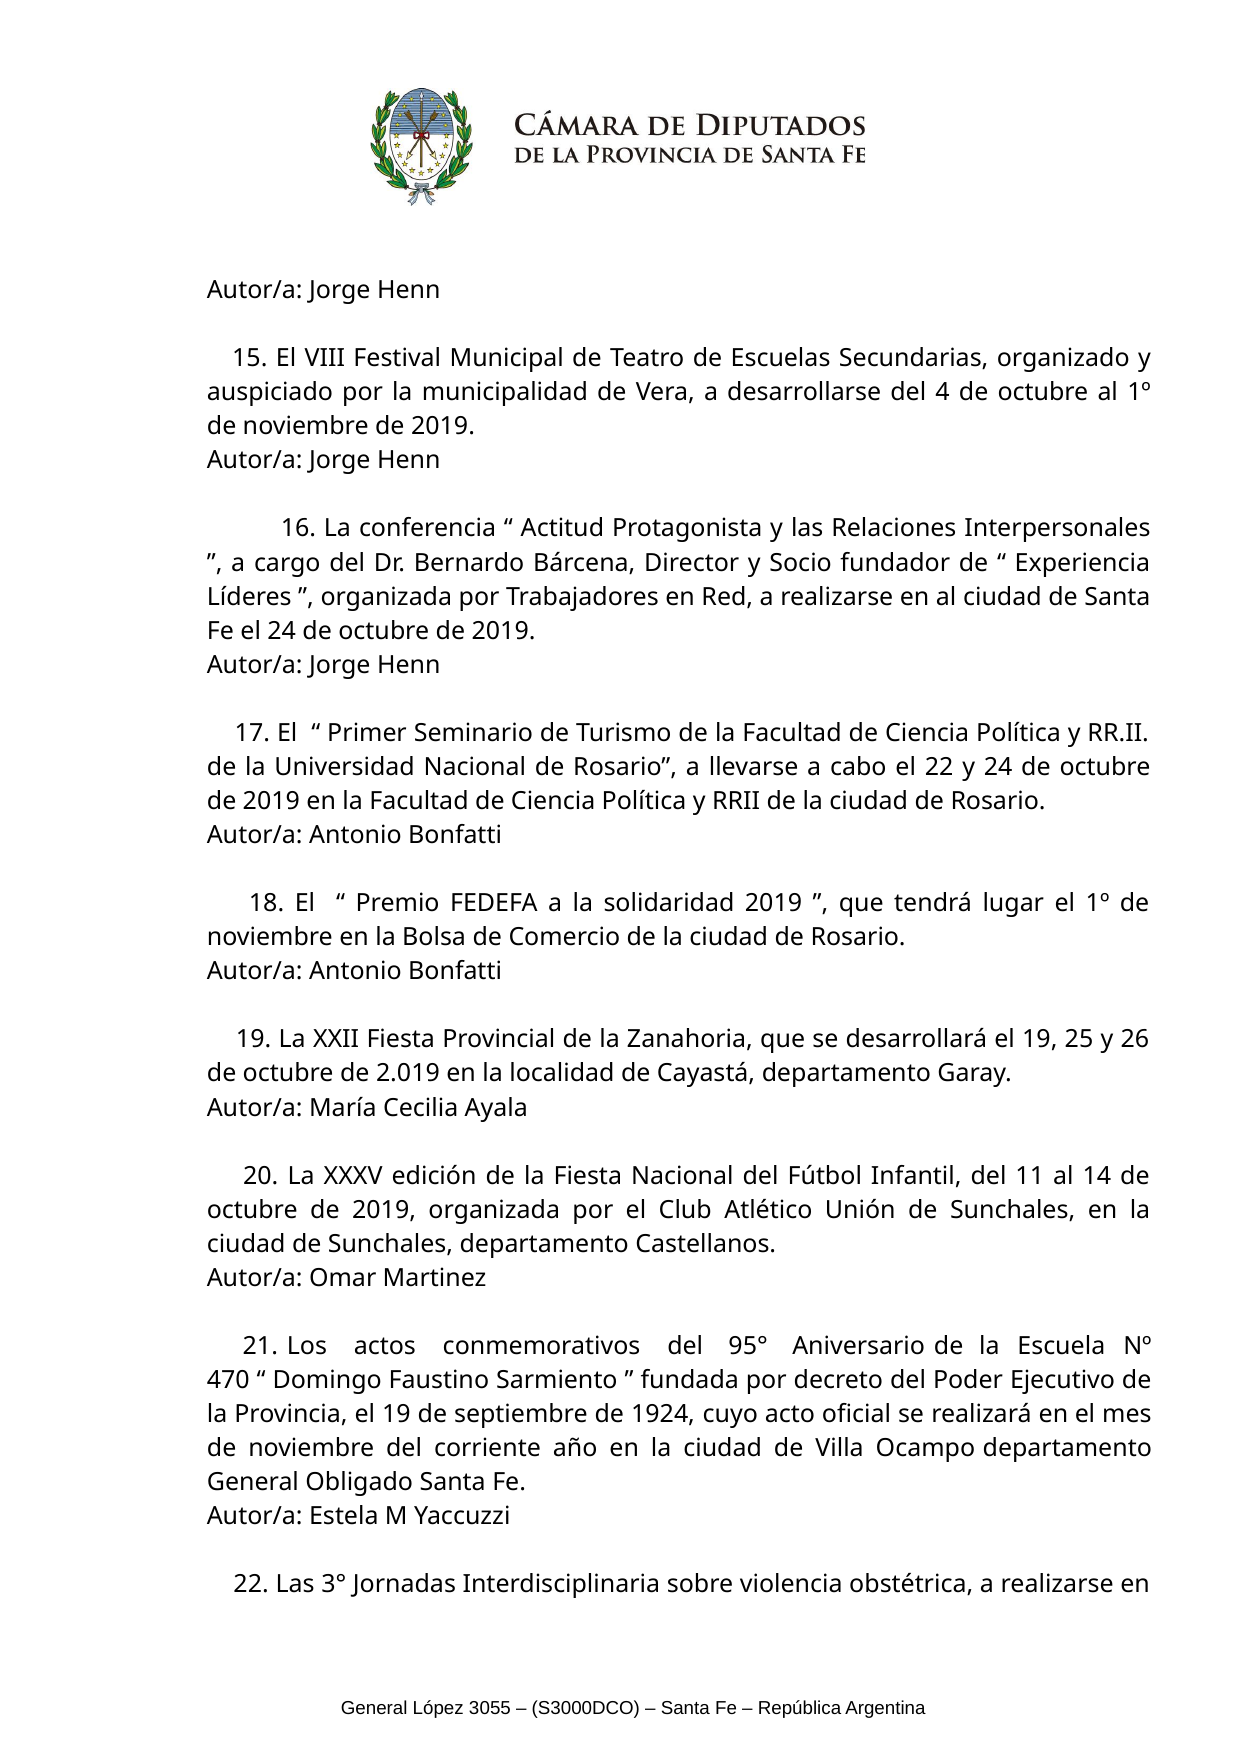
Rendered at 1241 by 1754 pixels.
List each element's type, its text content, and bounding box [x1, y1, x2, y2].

text Autor/a: Estela M Yaccuzzi [207, 1498, 1152, 1532]
text 16. La conferencia “ Actitud Protagonista y las Relaciones Interpersonales ”, a cargo del Dr. Bernardo Bárcena, Director y Socio fundador de “ Experiencia Líderes ”, organizada por Trabajadores en Red, a realizarse en al ciudad de Santa Fe el 24 de octubre de 2019. [207, 510, 1152, 646]
text Autor/a: Jorge Henn [207, 646, 1152, 680]
text 17. El “ Primer Seminario de Turismo de la Facultad de Ciencia Política y RR.II. de la Universidad Nacional de Rosario”, a llevarse a cabo el 22 y 24 de octubre de 2019 en la Facultad de Ciencia Política y RRII de la ciudad de Rosario. [207, 714, 1152, 817]
text 15. El VIII Festival Municipal de Teatro de Escuelas Secundarias, organizado y auspiciado por la municipalidad de Vera, a desarrollarse del 4 de octubre al 1º de noviembre de 2019. [207, 340, 1152, 442]
text Autor/a: Omar Martinez [207, 1259, 1152, 1293]
text 18. El “ Premio FEDEFA a la solidaridad 2019 ”, que tendrá lugar el 1º de noviembre en la Bolsa de Comercio de la ciudad de Rosario. [207, 885, 1152, 953]
text Autor/a: Jorge Henn [207, 272, 1152, 306]
text 20. La XXXV edición de la Fiesta Nacional del Fútbol Infantil, del 11 al 14 de octubre de 2019, organizada por el Club Atlético Unión de Sunchales, en la ciudad de Sunchales, departamento Castellanos. [207, 1157, 1152, 1259]
text Autor/a: Jorge Henn [207, 442, 1152, 476]
text 21. Los actos conmemorativos del 95° Aniversario de la Escuela Nº 470 “ Domingo Faustino Sarmiento ” fundada por decreto del Poder Ejecutivo de la Provincia, el 19 de septiembre de 1924, cuyo acto oficial se realizará en el mes de noviembre del corriente año en la ciudad de Villa Ocampo departamento General Obligado Santa Fe. [207, 1328, 1152, 1498]
text 19. La XXII Fiesta Provincial de la Zanahoria, que se desarrollará el 19, 25 y 26 de octubre de 2.019 en la localidad de Cayastá, departamento Garay. [207, 1021, 1152, 1089]
text Autor/a: Antonio Bonfatti [207, 953, 1152, 987]
picture [370, 88, 866, 210]
text Autor/a: María Cecilia Ayala [207, 1089, 1152, 1123]
text Autor/a: Antonio Bonfatti [207, 817, 1152, 851]
text 22. Las 3° Jornadas Interdisciplinaria sobre violencia obstétrica, a realizarse en [207, 1566, 1152, 1600]
